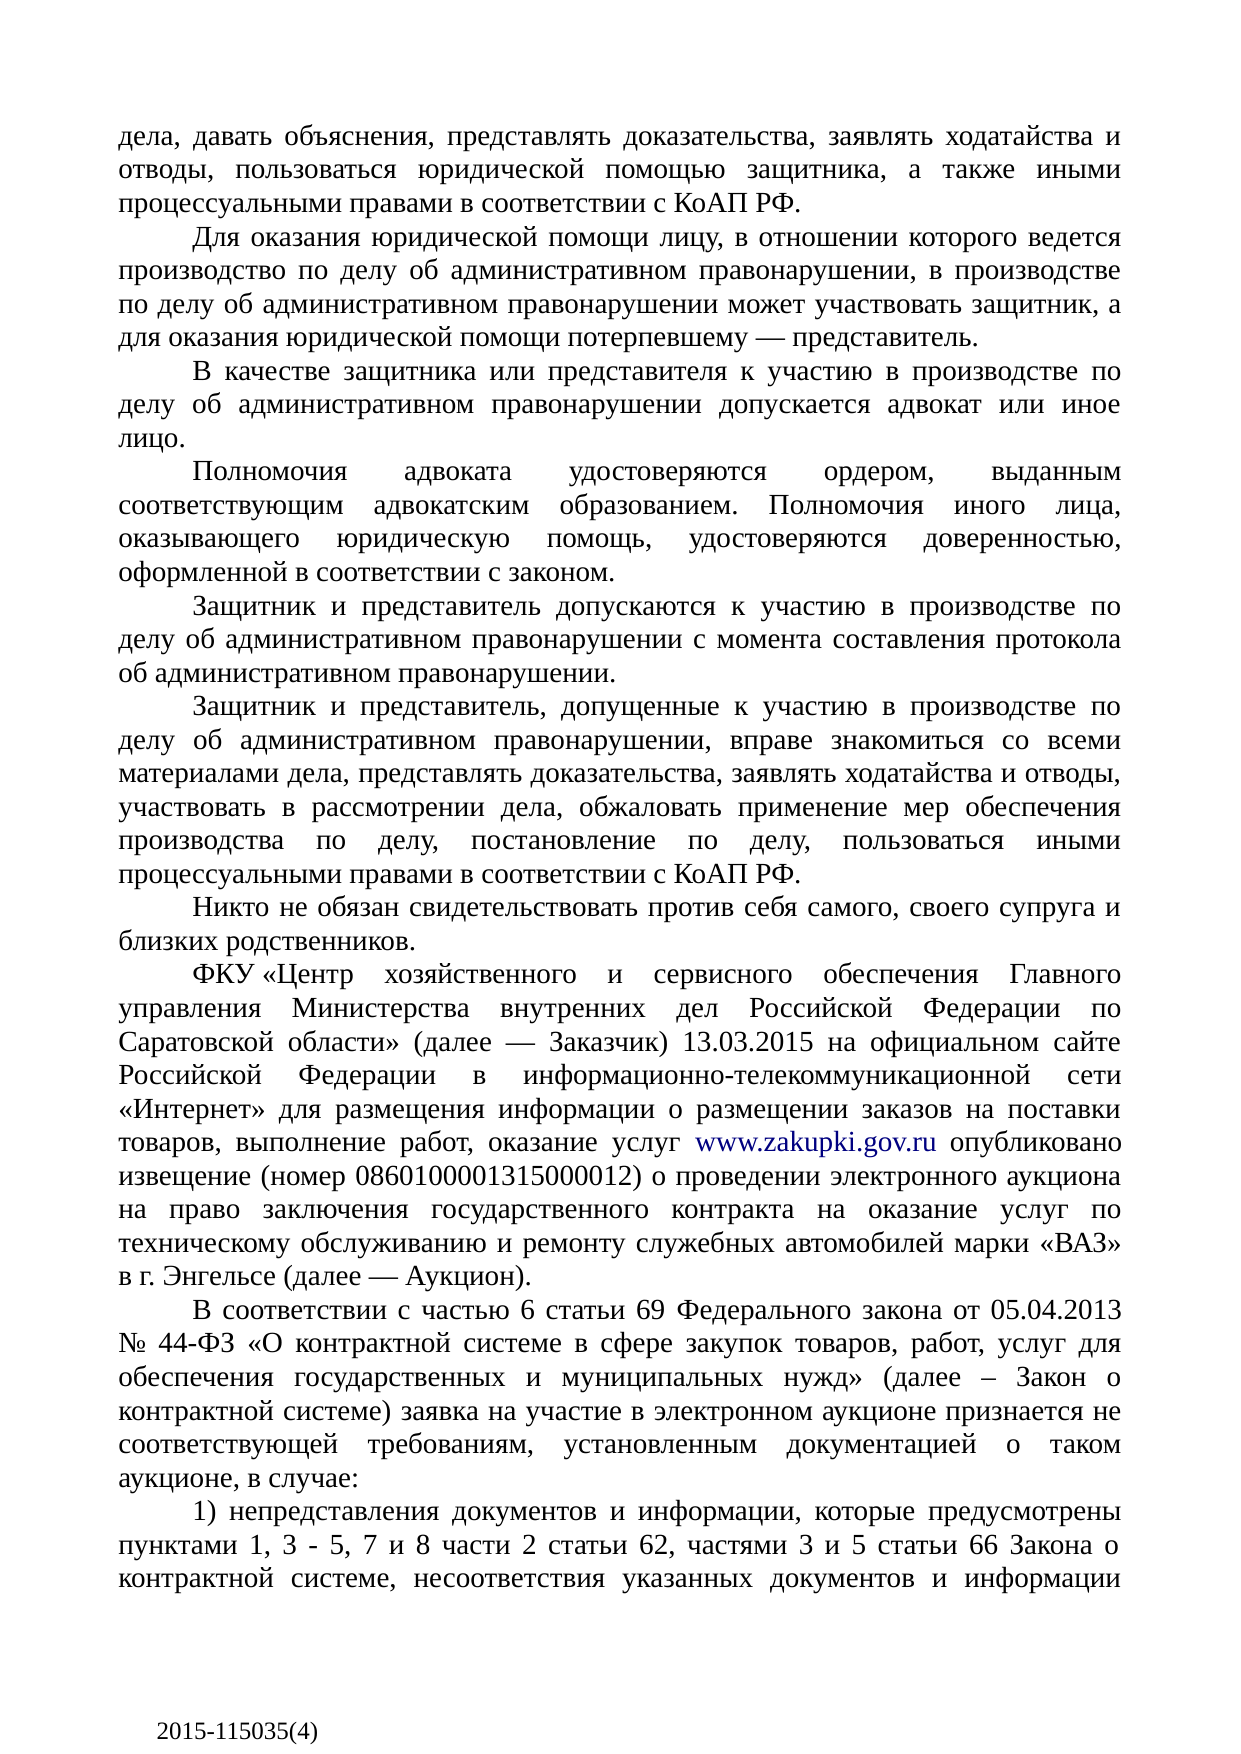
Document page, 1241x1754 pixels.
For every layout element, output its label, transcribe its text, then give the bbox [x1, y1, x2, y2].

text Полномочия адвоката удостоверяются ордером, выданным соответствующим адвокатским образованием. Полномочия иного лица, оказывающего юридическую помощь, удостоверяются доверенностью, оформленной в соответствии с законом. [118, 453, 1122, 588]
text Никто не обязан свидетельствовать против себя самого, своего супруга и близких родственников. [118, 889, 1122, 957]
text 1) непредставления документов и информации, которые предусмотрены пунктами 1, 3 - 5, 7 и 8 части 2 статьи 62, частями 3 и 5 статьи 66 Закона о контрактной системе, несоответствия указанных документов и информации [118, 1493, 1122, 1594]
text В качестве защитника или представителя к участию в производстве по делу об административном правонарушении допускается адвокат или иное лицо. [118, 353, 1122, 453]
text Защитник и представитель допускаются к участию в производстве по делу об административном правонарушении с момента составления протокола об административном правонарушении. [118, 588, 1122, 688]
text ФКУ «Центр хозяйственного и сервисного обеспечения Главного управления Министерства внутренних дел Российской Федерации по Саратовской области» (далее — Заказчик) 13.03.2015 на официальном сайте Российской Федерации в информационно-телекоммуникационной сети «Интернет» для размещения информации о размещении заказов на поставки товаров, выполнение работ, оказание услуг www.zakupki.gov.ru опубликовано извещение (номер 0860100001315000012) о проведении электронного аукциона на право заключения государственного контракта на оказание услуг по техническому обслуживанию и ремонту служебных автомобилей марки «ВАЗ» в г. Энгельсе (далее — Аукцион). [118, 957, 1122, 1292]
text Для оказания юридической помощи лицу, в отношении которого ведется производство по делу об административном правонарушении, в производстве по делу об административном правонарушении может участвовать защитник, а для оказания юридической помощи потерпевшему — представитель. [118, 219, 1122, 353]
text дела, давать объяснения, представлять доказательства, заявлять ходатайства и отводы, пользоваться юридической помощью защитника, а также иными процессуальными правами в соответствии с КоАП РФ. [118, 118, 1122, 219]
text В соответствии с частью 6 статьи 69 Федерального закона от 05.04.2013 № 44-ФЗ «О контрактной системе в сфере закупок товаров, работ, услуг для обеспечения государственных и муниципальных нужд» (далее – Закон о контрактной системе) заявка на участие в электронном аукционе признается не соответствующей требованиям, установленным документацией о таком аукционе, в случае: [118, 1292, 1122, 1493]
text Защитник и представитель, допущенные к участию в производстве по делу об административном правонарушении, вправе знакомиться со всеми материалами дела, представлять доказательства, заявлять ходатайства и отводы, участвовать в рассмотрении дела, обжаловать применение мер обеспечения производства по делу, постановление по делу, пользоваться иными процессуальными правами в соответствии с КоАП РФ. [118, 688, 1122, 889]
